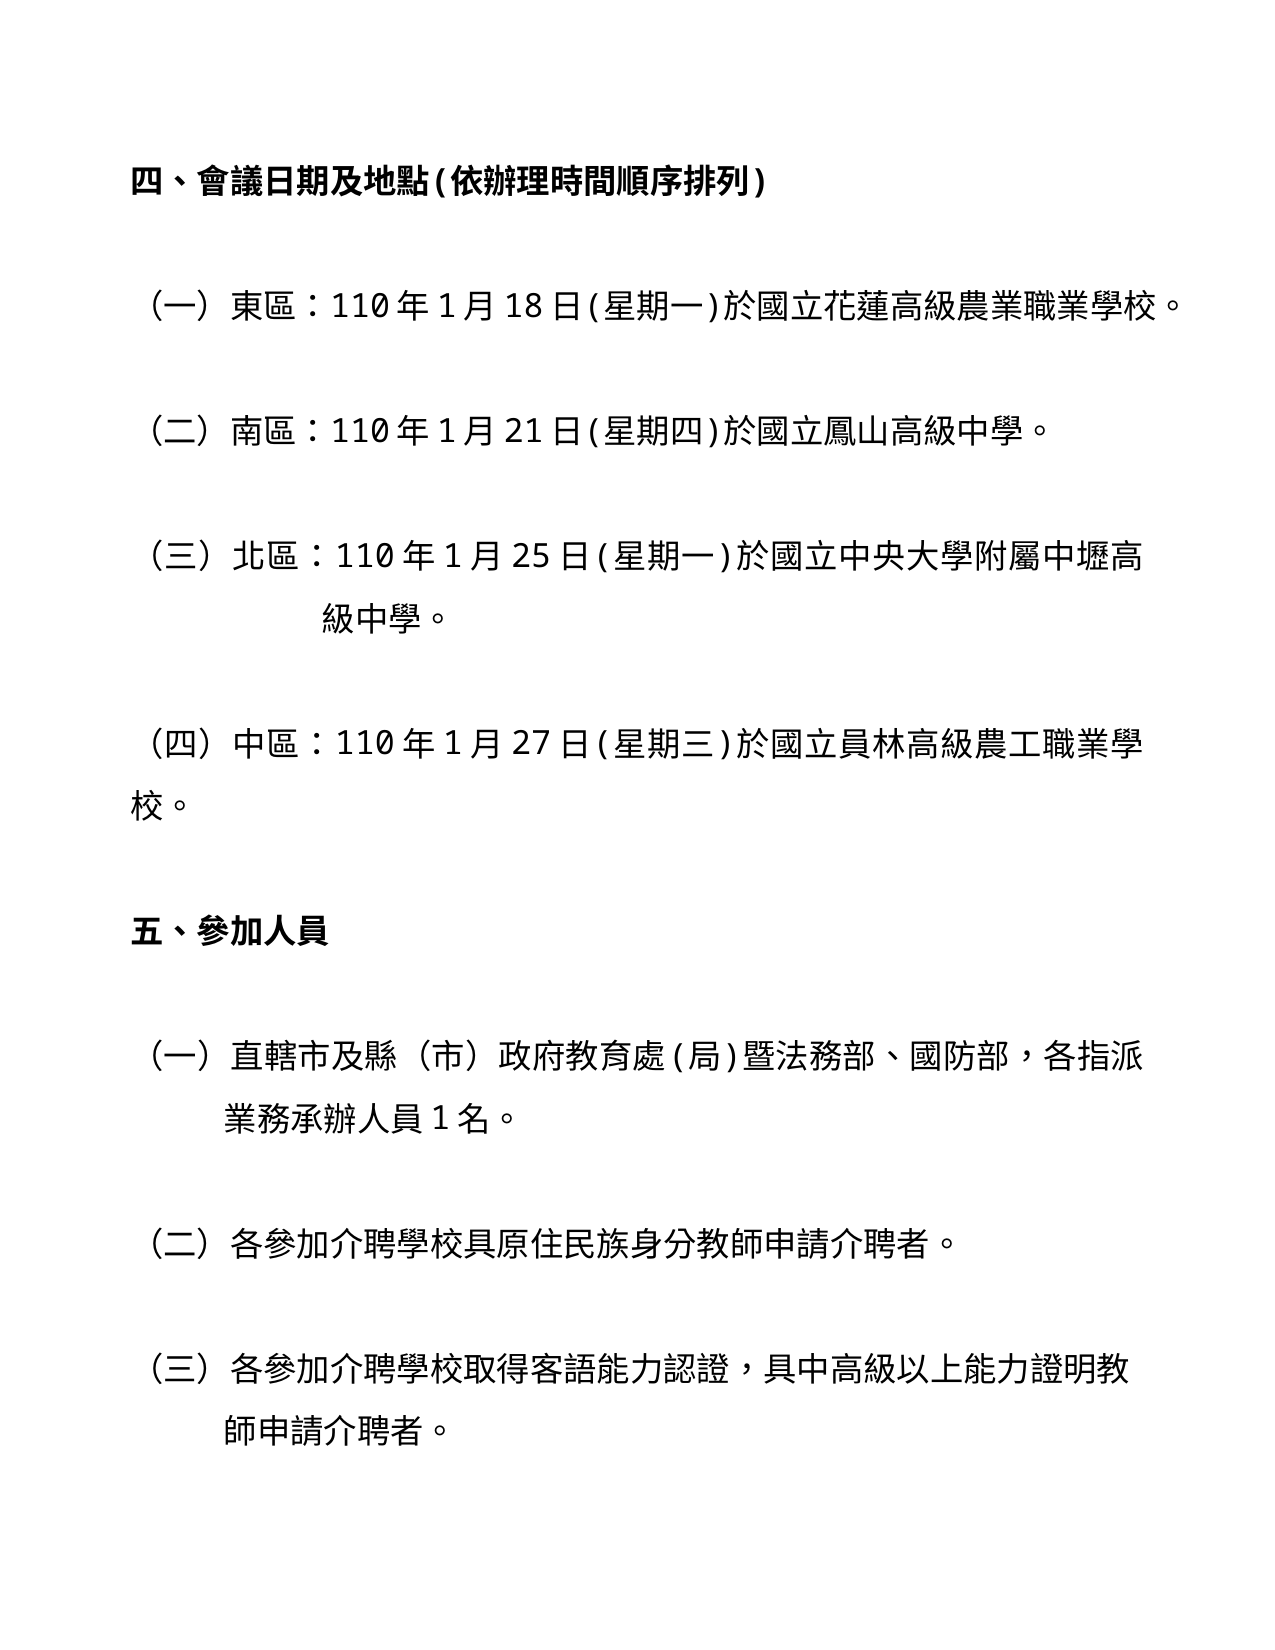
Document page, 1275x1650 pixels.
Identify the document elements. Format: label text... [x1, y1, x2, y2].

text （三）北區：110年1月25日(星期一)於國立中央大學附屬中壢高級中學。 [130, 512, 1145, 637]
text （一）東區：110年1月18日(星期一)於國立花蓮高級農業職業學校。 [130, 262, 1161, 325]
text （四）中區：110年1月27日(星期三)於國立員林高級農工職業學校。 [130, 700, 1145, 825]
text （二）南區：110年1月21日(星期四)於國立鳳山高級中學。 [130, 387, 1161, 450]
text 四、會議日期及地點(依辦理時間順序排列) [130, 137, 1145, 200]
text （三）各參加介聘學校取得客語能力認證，具中高級以上能力證明教師申請介聘者。 [130, 1325, 1145, 1450]
text （二）各參加介聘學校具原住民族身分教師申請介聘者。 [130, 1200, 1145, 1262]
text （一）直轄市及縣（市）政府教育處(局)暨法務部、國防部，各指派業務承辦人員1名。 [130, 1012, 1145, 1137]
text 五、參加人員 [130, 887, 1145, 950]
